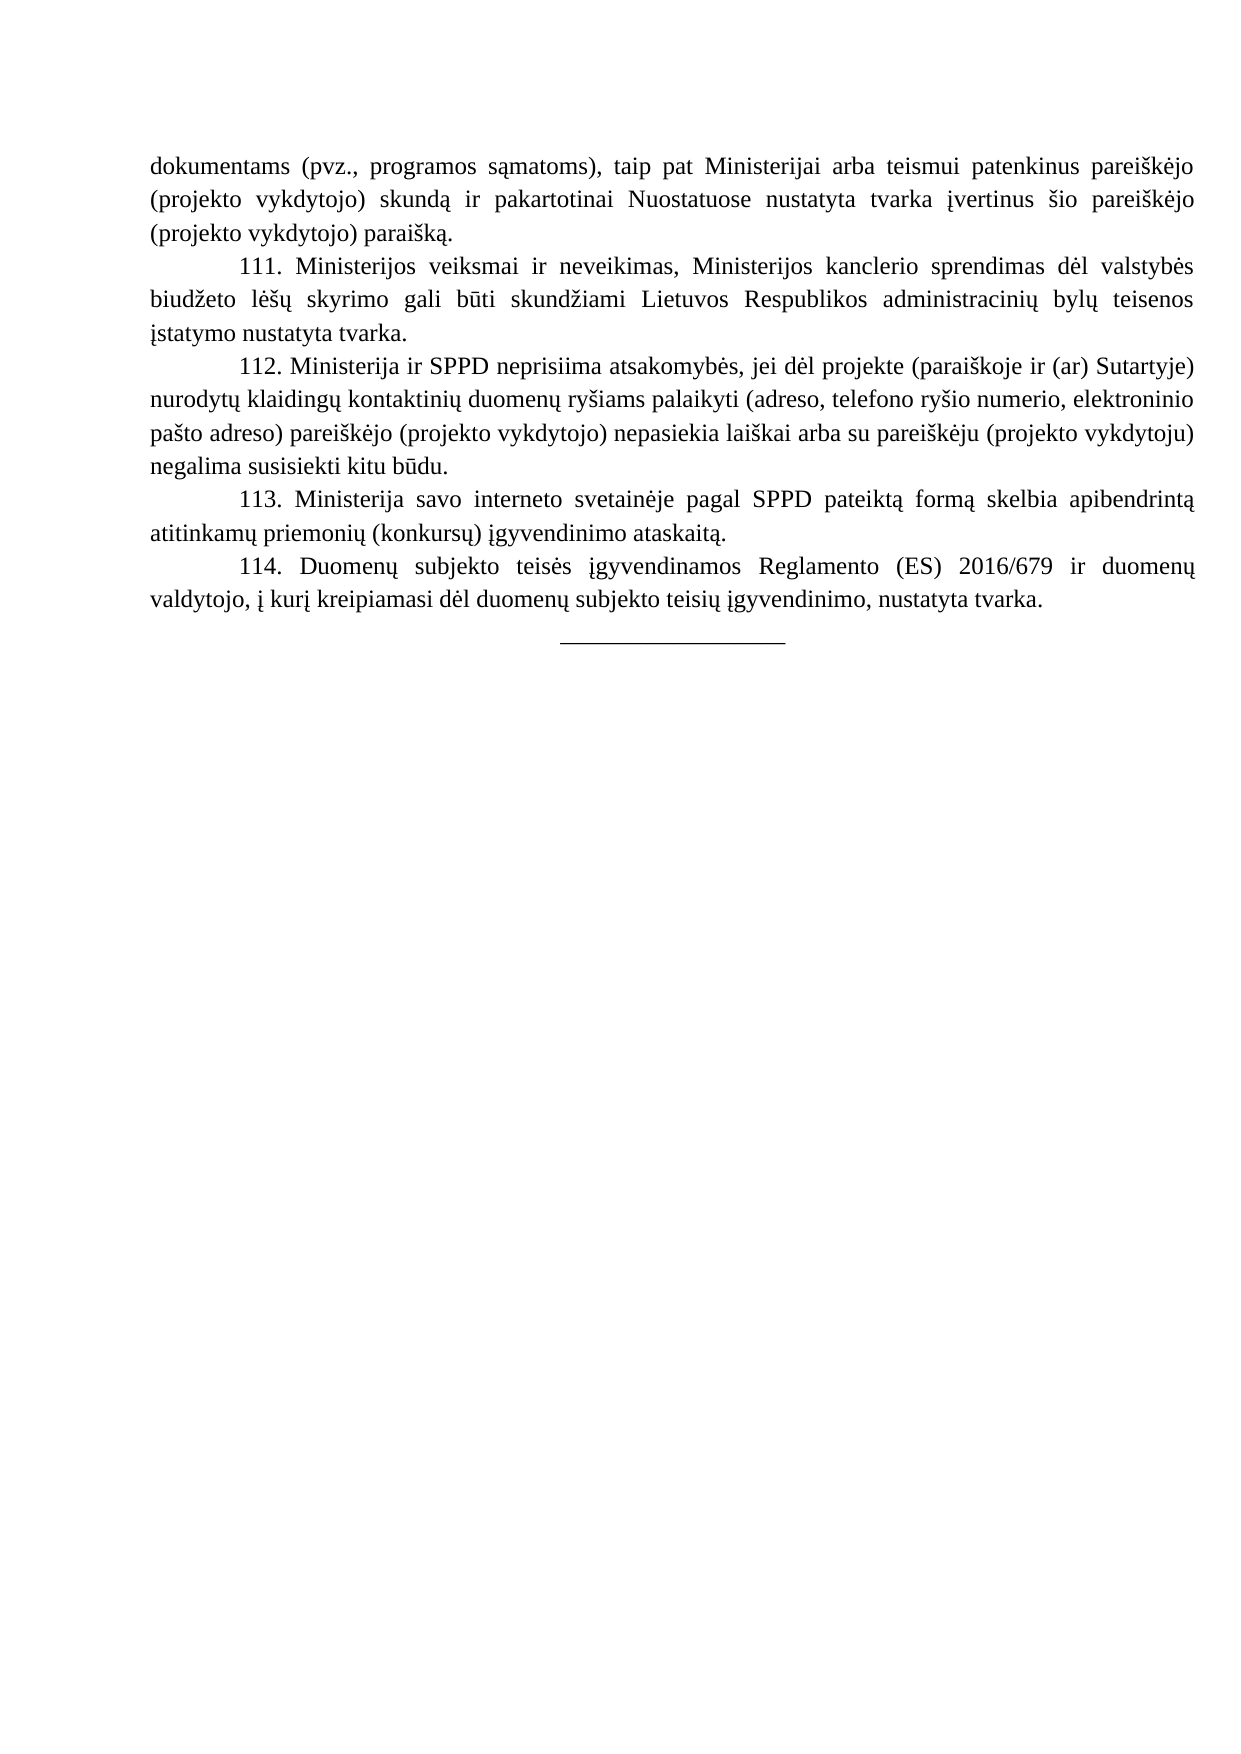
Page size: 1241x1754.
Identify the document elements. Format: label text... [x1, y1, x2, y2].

text dokumentams (pvz., programos sąmatoms), taip pat Ministerijai arba teismui patenkinus pareiškėjo (projekto vykdytojo) skundą ir pakartotinai Nuostatuose nustatyta tvarka įvertinus šio pareiškėjo (projekto vykdytojo) paraišką. [150, 148, 1195, 248]
text 111. Ministerijos veiksmai ir neveikimas, Ministerijos kanclerio sprendimas dėl valstybės biudžeto lėšų skyrimo gali būti skundžiami Lietuvos Respublikos administracinių bylų teisenos įstatymo nustatyta tvarka. [150, 248, 1195, 348]
text 112. Ministerija ir SPPD neprisiima atsakomybės, jei dėl projekte (paraiškoje ir (ar) Sutartyje) nurodytų klaidingų kontaktinių duomenų ryšiams palaikyti (adreso, telefono ryšio numerio, elektroninio pašto adreso) pareiškėjo (projekto vykdytojo) nepasiekia laiškai arba su pareiškėju (projekto vykdytoju) negalima susisiekti kitu būdu. [150, 348, 1195, 481]
text __________________ [150, 614, 1195, 648]
text 113. Ministerija savo interneto svetainėje pagal SPPD pateiktą formą skelbia apibendrintą atitinkamų priemonių (konkursų) įgyvendinimo ataskaitą. [150, 481, 1195, 548]
text 114. Duomenų subjekto teisės įgyvendinamos Reglamento (ES) 2016/679 ir duomenų valdytojo, į kurį kreipiamasi dėl duomenų subjekto teisių įgyvendinimo, nustatyta tvarka. [150, 548, 1195, 614]
